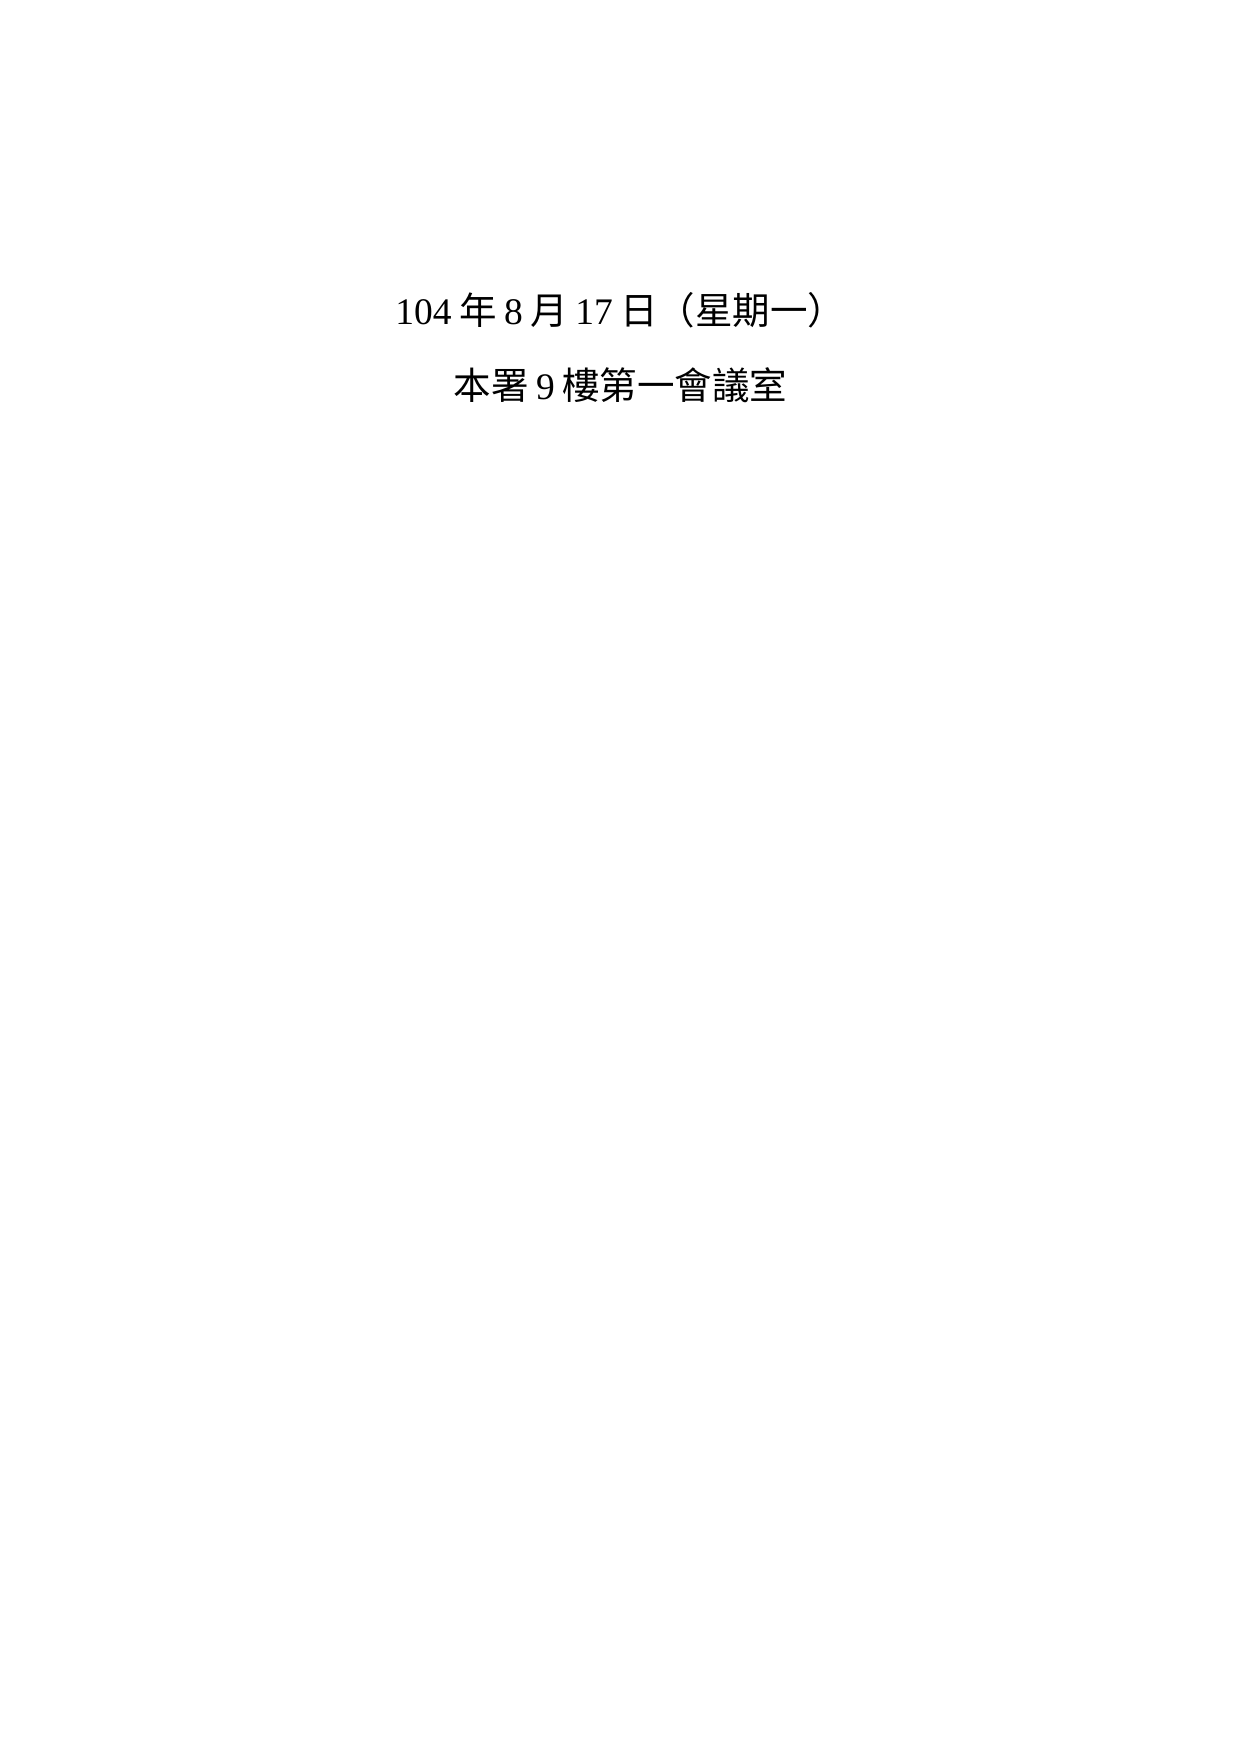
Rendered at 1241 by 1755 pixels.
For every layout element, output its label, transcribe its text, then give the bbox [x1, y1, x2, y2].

text 104年8月17日（星期一） [118, 281, 1122, 335]
text 本署9樓第一會議室 [118, 356, 1122, 410]
